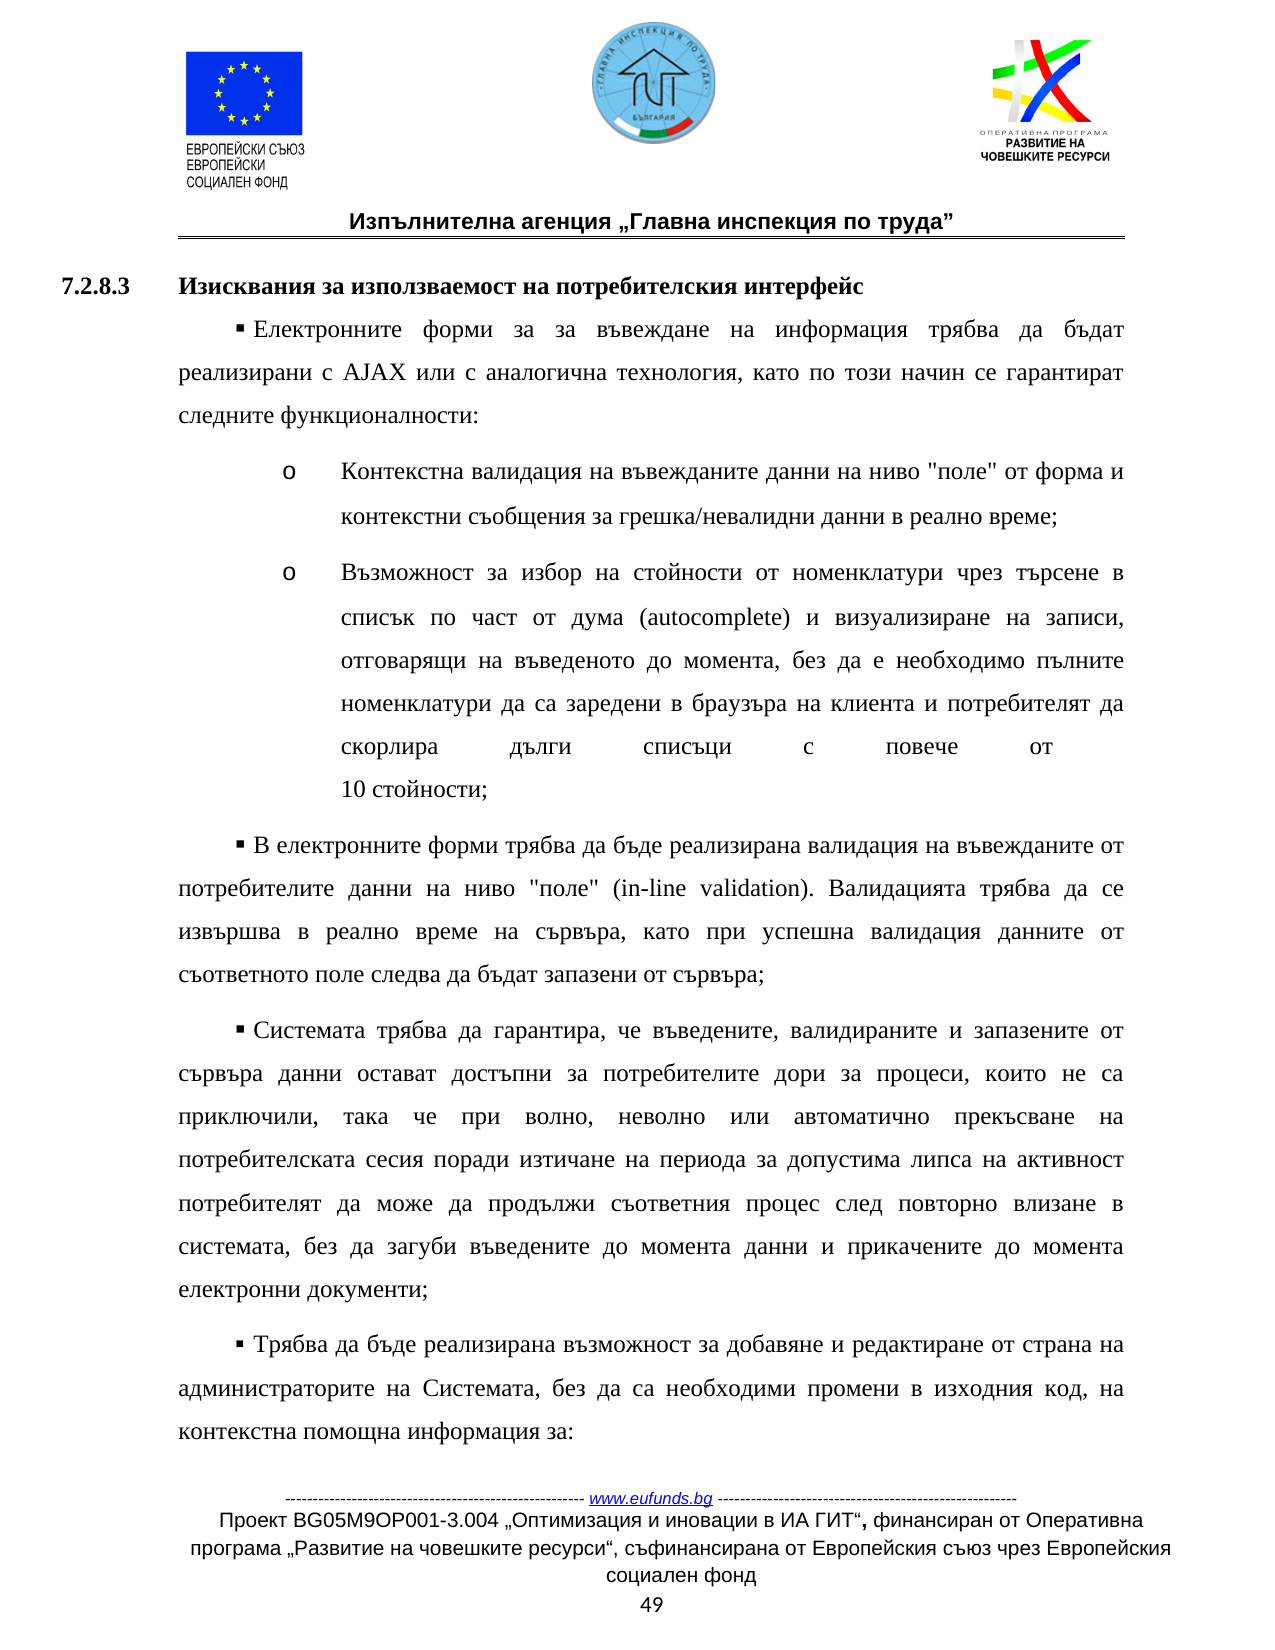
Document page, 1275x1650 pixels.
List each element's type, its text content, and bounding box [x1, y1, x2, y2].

list В електронните форми трябва да бъде реализирана валидация на въвежданите от потребителите данни на ниво "поле" (in-line validation). Валидацията трябва да се извършва в реално време на сървъра, като при успешна валидация данните от съответното поле следва да бъдат запазени от сървъра; [178, 830, 1125, 988]
list Възможност за избор на стойности от номенклатури чрез търсене в списък по част от дума (autocomplete) и визуализиране на записи, отговарящи на въведеното до момента, без да е необходимо пълните номенклатури да са заредени в браузъра на клиента и потребителят да скорлира дълги списъци с повече от 10 стойности; [282, 557, 1125, 803]
list Контекстна валидация на въвежданите данни на ниво "поле" от форма и контекстни съобщения за грешка/невалидни данни в реално време; [282, 456, 1125, 530]
list Изисквания за използваемост на потребителския интерфейс [61, 271, 1125, 300]
list Системата трябва да гарантира, че въведените, валидираните и запазените от сървъра данни остават достъпни за потребителите дори за процеси, които не са приключили, така че при волно, неволно или автоматично прекъсване на потребителската сесия поради изтичане на периода за допустима липса на активност потребителят да може да продължи съответния процес след повторно влизане в системата, без да загуби въведените до момента данни и прикачените до момента електронни документи; [178, 1015, 1125, 1303]
list Трябва да бъде реализирана възможност за добавяне и редактиране от страна на администраторите на системата, без да са необходими промени в изходния код, на контекстна помощна информация за: [178, 1329, 1125, 1444]
list Електронните форми за за въвеждане на информация трябва да бъдат реализирани с AJAX или с аналогична технология, като по този начин се гарантират следните функционалности: [178, 314, 1125, 429]
